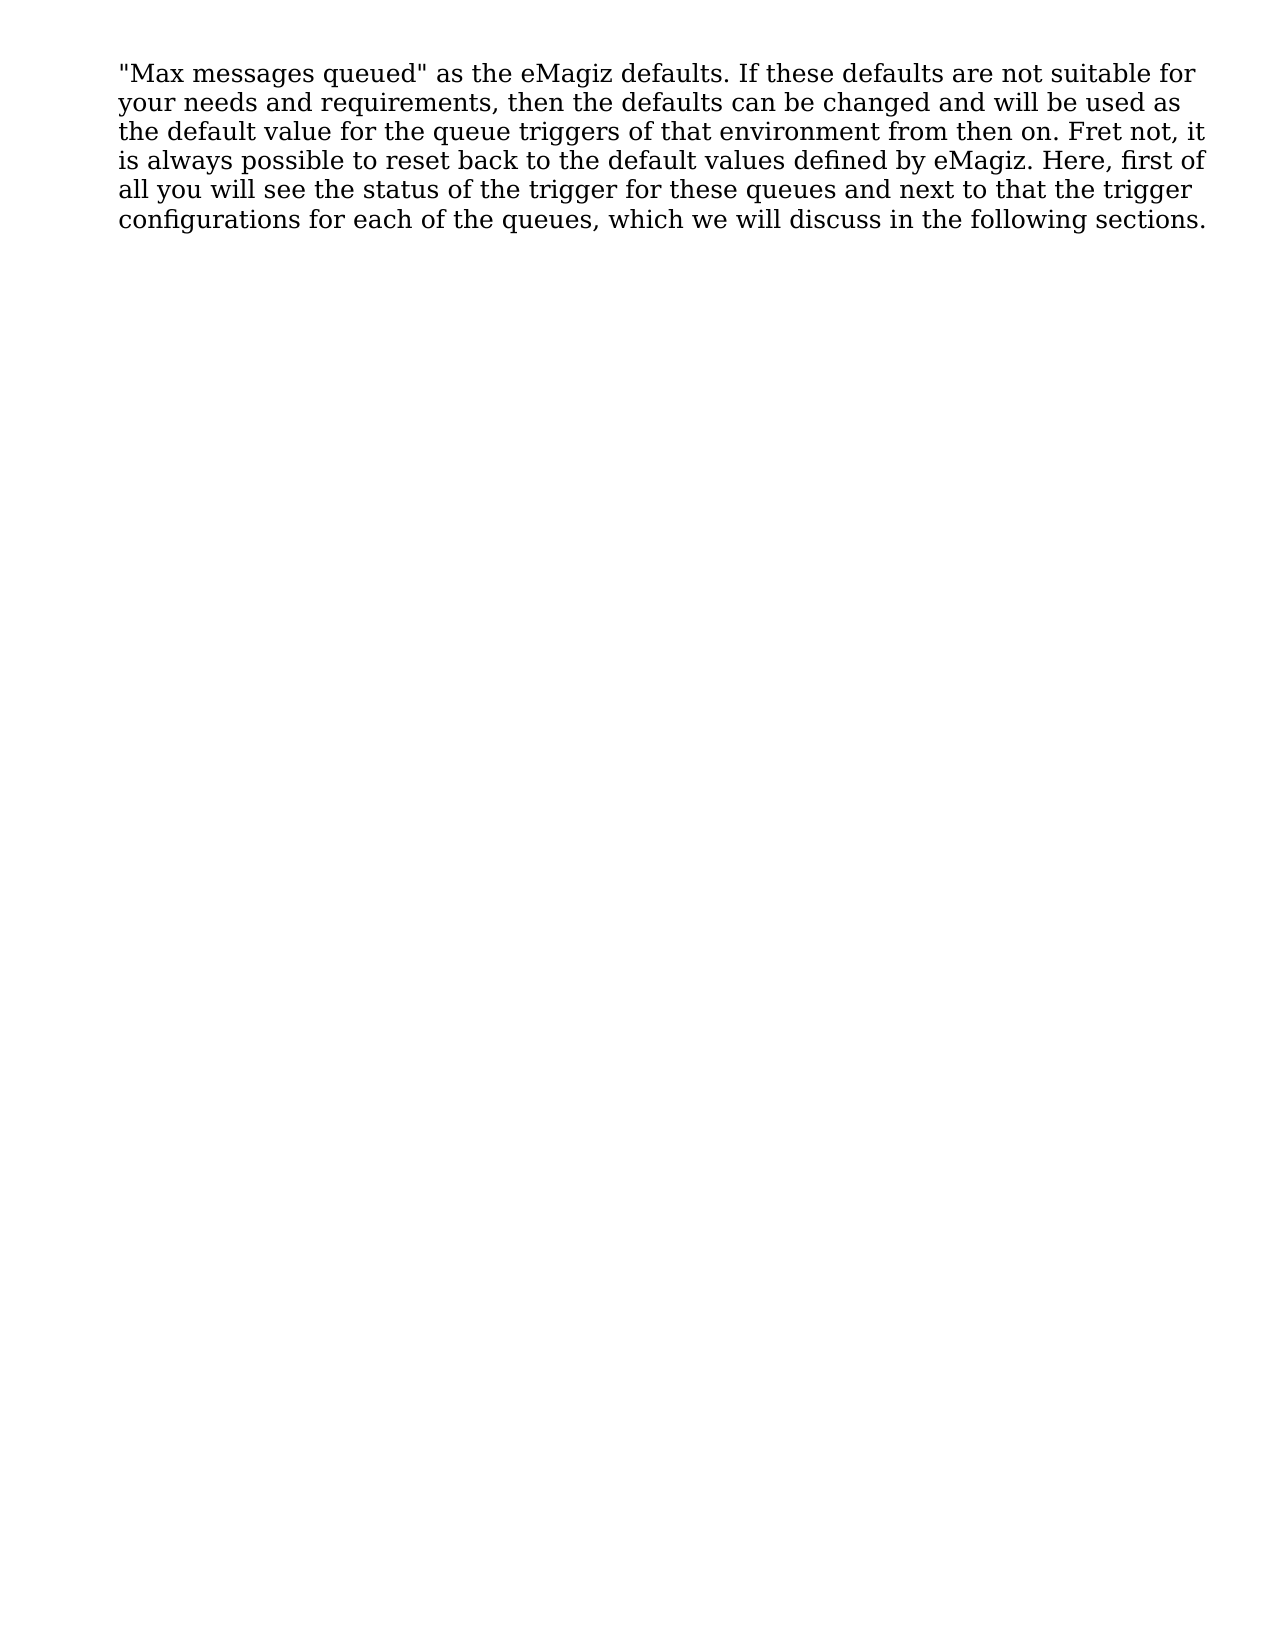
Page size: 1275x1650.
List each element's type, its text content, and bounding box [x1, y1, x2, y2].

text "Max messages queued" as the eMagiz defaults. If these defaults are not suitable for your needs and requirements, then the defaults can be changed and will be used as the default value for the queue triggers of that environment from then on. Fret not, it is always possible to reset back to the default values defined by eMagiz. Here, first of all you will see the status of the trigger for these queues and next to that the trigger configurations for each of the queues, which we will discuss in the following sections. [118, 59, 1216, 234]
